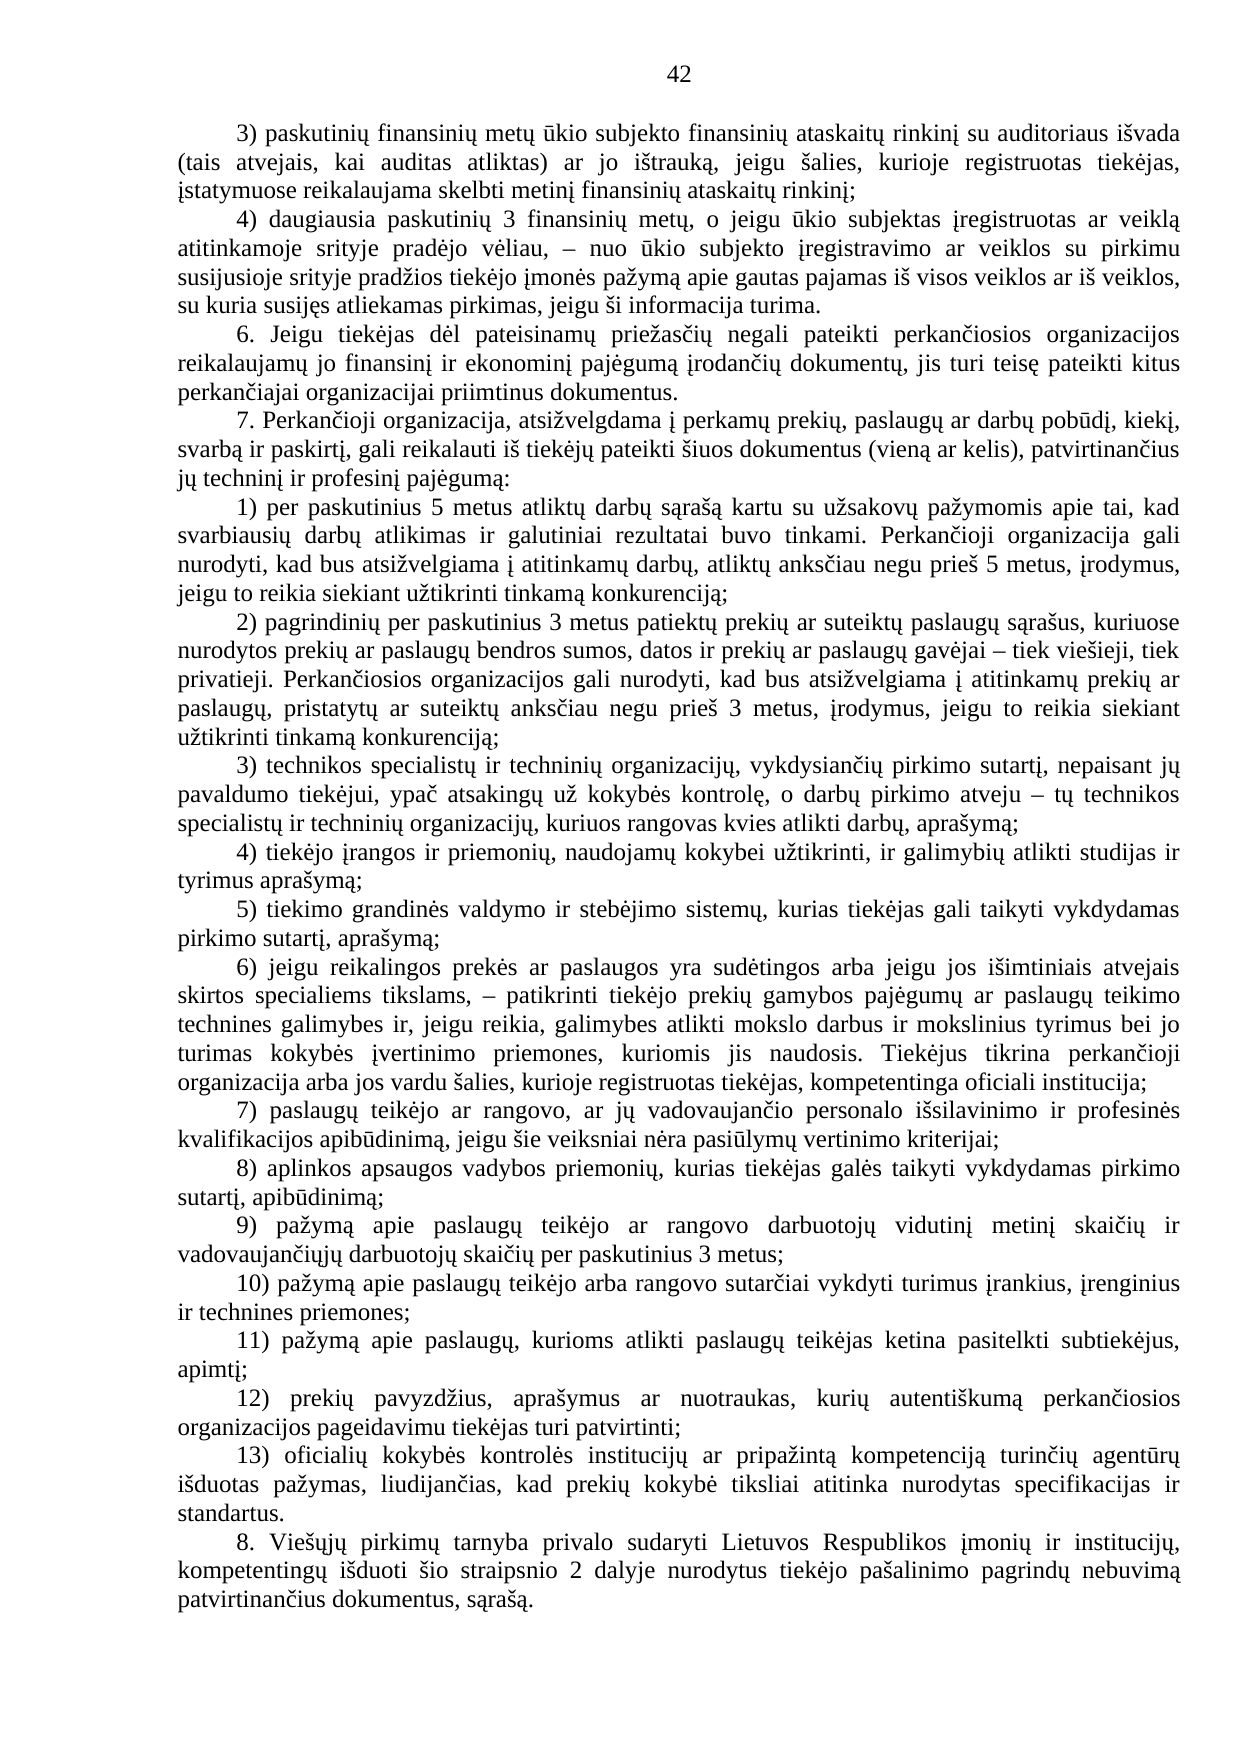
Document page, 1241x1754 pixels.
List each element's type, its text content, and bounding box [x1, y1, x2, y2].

text 1) per paskutinius 5 metus atliktų darbų sąrašą kartu su užsakovų pažymomis apie tai, kad svarbiausių darbų atlikimas ir galutiniai rezultatai buvo tinkami. Perkančioji organizacija gali nurodyti, kad bus atsižvelgiama į atitinkamų darbų, atliktų anksčiau negu prieš 5 metus, įrodymus, jeigu to reikia siekiant užtikrinti tinkamą konkurenciją; [177, 492, 1181, 607]
text 10) pažymą apie paslaugų teikėjo arba rangovo sutarčiai vykdyti turimus įrankius, įrenginius ir technines priemones; [177, 1268, 1181, 1326]
text 8) aplinkos apsaugos vadybos priemonių, kurias tiekėjas galės taikyti vykdydamas pirkimo sutartį, apibūdinimą; [177, 1153, 1181, 1211]
text 8. Viešųjų pirkimų tarnyba privalo sudaryti Lietuvos Respublikos įmonių ir institucijų, kompetentingų išduoti šio straipsnio 2 dalyje nurodytus tiekėjo pašalinimo pagrindų nebuvimą patvirtinančius dokumentus, sąrašą. [177, 1527, 1181, 1613]
text 4) tiekėjo įrangos ir priemonių, naudojamų kokybei užtikrinti, ir galimybių atlikti studijas ir tyrimus aprašymą; [177, 837, 1181, 894]
text 4) daugiausia paskutinių 3 finansinių metų, o jeigu ūkio subjektas įregistruotas ar veiklą atitinkamoje srityje pradėjo vėliau, – nuo ūkio subjekto įregistravimo ar veiklos su pirkimu susijusioje srityje pradžios tiekėjo įmonės pažymą apie gautas pajamas iš visos veiklos ar iš veiklos, su kuria susijęs atliekamas pirkimas, jeigu ši informacija turima. [177, 204, 1181, 319]
text 3) technikos specialistų ir techninių organizacijų, vykdysiančių pirkimo sutartį, nepaisant jų pavaldumo tiekėjui, ypač atsakingų už kokybės kontrolę, o darbų pirkimo atveju – tų technikos specialistų ir techninių organizacijų, kuriuos rangovas kvies atlikti darbų, aprašymą; [177, 751, 1181, 837]
text 7. Perkančioji organizacija, atsižvelgdama į perkamų prekių, paslaugų ar darbų pobūdį, kiekį, svarbą ir paskirtį, gali reikalauti iš tiekėjų pateikti šiuos dokumentus (vieną ar kelis), patvirtinančius jų techninį ir profesinį pajėgumą: [177, 406, 1181, 492]
text 6) jeigu reikalingos prekės ar paslaugos yra sudėtingos arba jeigu jos išimtiniais atvejais skirtos specialiems tikslams, – patikrinti tiekėjo prekių gamybos pajėgumų ar paslaugų teikimo technines galimybes ir, jeigu reikia, galimybes atlikti mokslo darbus ir mokslinius tyrimus bei jo turimas kokybės įvertinimo priemones, kuriomis jis naudosis. Tiekėjus tikrina perkančioji organizacija arba jos vardu šalies, kurioje registruotas tiekėjas, kompetentinga oficiali institucija; [177, 952, 1181, 1096]
text 2) pagrindinių per paskutinius 3 metus patiektų prekių ar suteiktų paslaugų sąrašus, kuriuose nurodytos prekių ar paslaugų bendros sumos, datos ir prekių ar paslaugų gavėjai – tiek viešieji, tiek privatieji. Perkančiosios organizacijos gali nurodyti, kad bus atsižvelgiama į atitinkamų prekių ar paslaugų, pristatytų ar suteiktų anksčiau negu prieš 3 metus, įrodymus, jeigu to reikia siekiant užtikrinti tinkamą konkurenciją; [177, 607, 1181, 751]
text 11) pažymą apie paslaugų, kurioms atlikti paslaugų teikėjas ketina pasitelkti subtiekėjus, apimtį; [177, 1326, 1181, 1383]
text 5) tiekimo grandinės valdymo ir stebėjimo sistemų, kurias tiekėjas gali taikyti vykdydamas pirkimo sutartį, aprašymą; [177, 894, 1181, 952]
text 7) paslaugų teikėjo ar rangovo, ar jų vadovaujančio personalo išsilavinimo ir profesinės kvalifikacijos apibūdinimą, jeigu šie veiksniai nėra pasiūlymų vertinimo kriterijai; [177, 1096, 1181, 1153]
text 12) prekių pavyzdžius, aprašymus ar nuotraukas, kurių autentiškumą perkančiosios organizacijos pageidavimu tiekėjas turi patvirtinti; [177, 1383, 1181, 1441]
text 9) pažymą apie paslaugų teikėjo ar rangovo darbuotojų vidutinį metinį skaičių ir vadovaujančiųjų darbuotojų skaičių per paskutinius 3 metus; [177, 1211, 1181, 1268]
text 13) oficialių kokybės kontrolės institucijų ar pripažintą kompetenciją turinčių agentūrų išduotas pažymas, liudijančias, kad prekių kokybė tiksliai atitinka nurodytas specifikacijas ir standartus. [177, 1441, 1181, 1527]
text 3) paskutinių finansinių metų ūkio subjekto finansinių ataskaitų rinkinį su auditoriaus išvada (tais atvejais, kai auditas atliktas) ar jo ištrauką, jeigu šalies, kurioje registruotas tiekėjas, įstatymuose reikalaujama skelbti metinį finansinių ataskaitų rinkinį; [177, 118, 1181, 204]
text 6. Jeigu tiekėjas dėl pateisinamų priežasčių negali pateikti perkančiosios organizacijos reikalaujamų jo finansinį ir ekonominį pajėgumą įrodančių dokumentų, jis turi teisę pateikti kitus perkančiajai organizacijai priimtinus dokumentus. [177, 319, 1181, 406]
